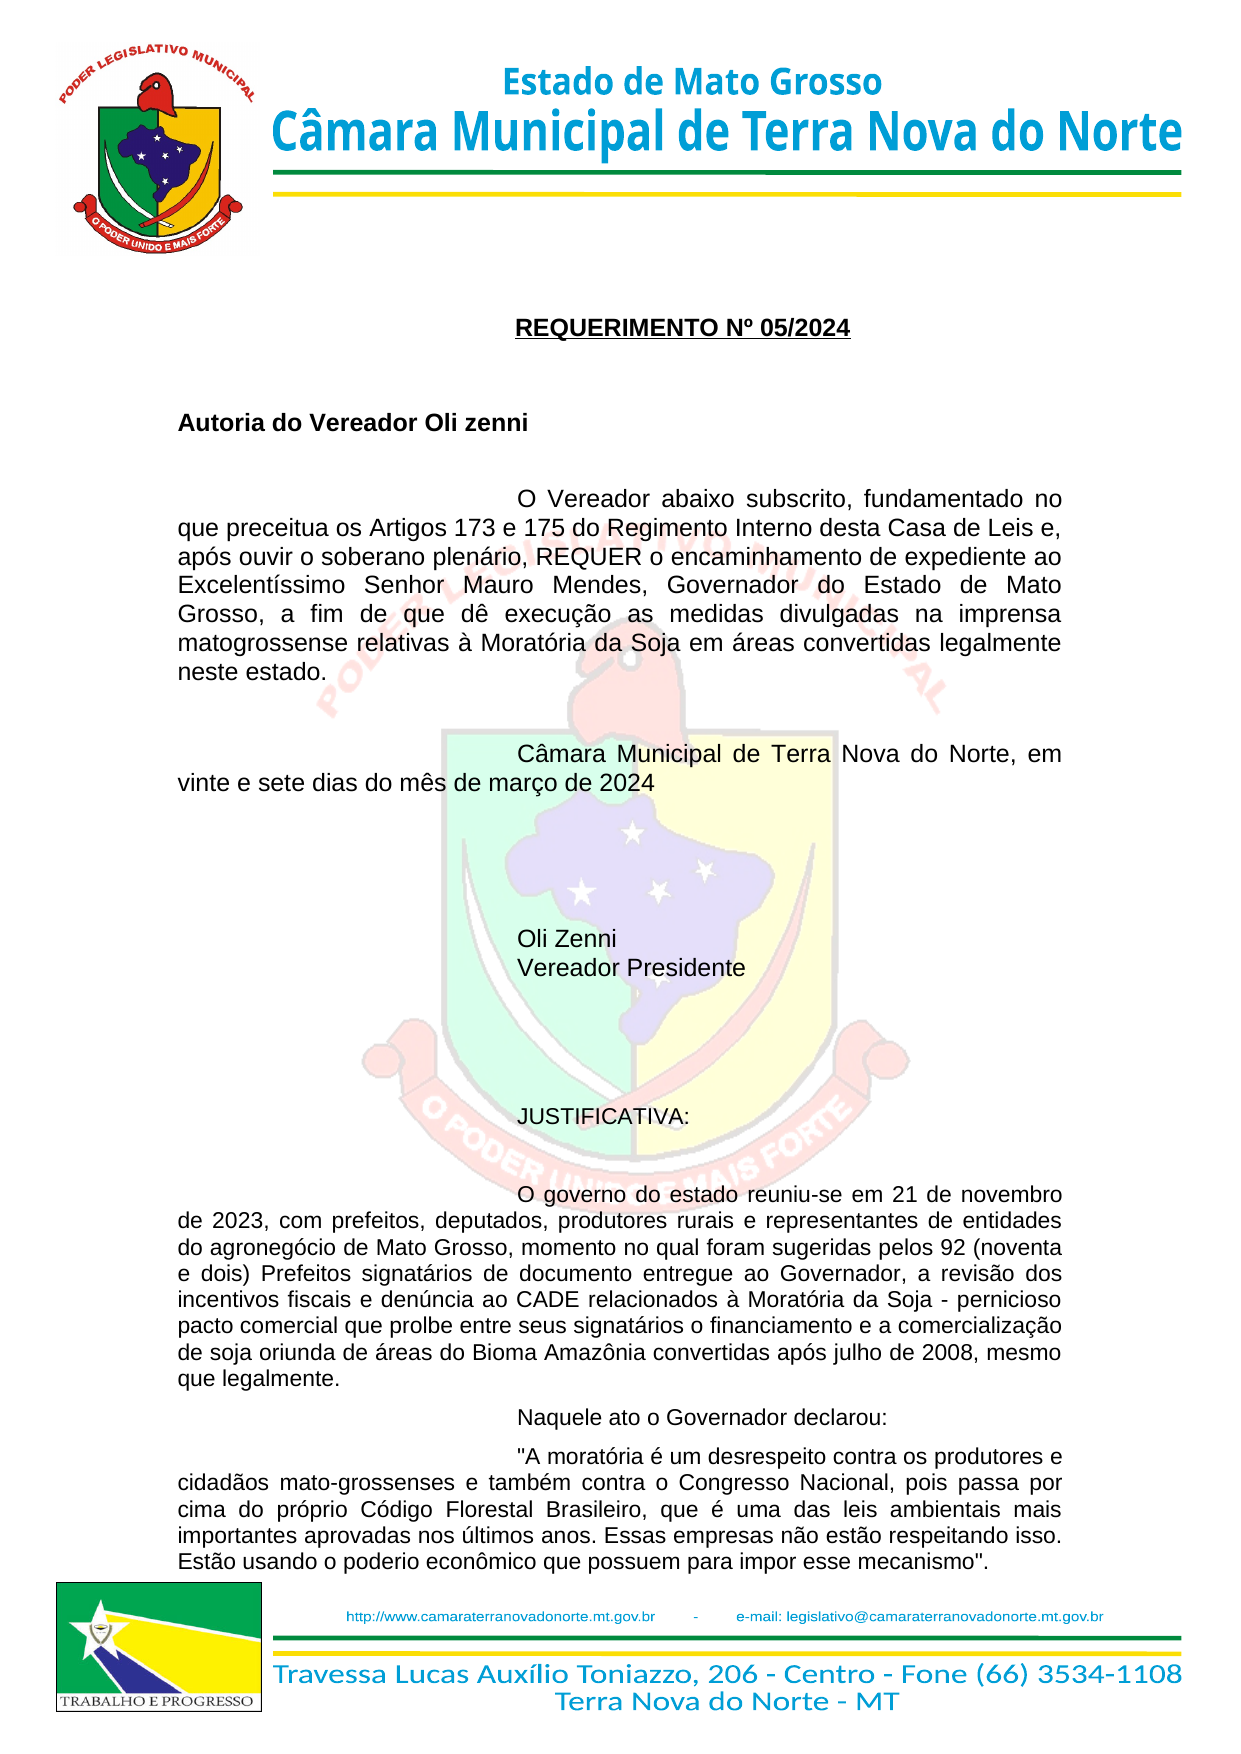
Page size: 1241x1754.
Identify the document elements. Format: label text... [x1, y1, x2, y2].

text JUSTIFICATIVA: [966, 1103, 1063, 1129]
text "A moratória é um desrespeito contra os produtores e cidadãos mato-grossenses e também contra o Congresso Nacional, pois passa por cima do próprio Código Florestal Brasileiro, que é uma das leis ambientais mais importantes aprovadas nos últimos anos. Essas empresas não estão respeitando isso. Estão usando o poderio econômico que possuem para impor esse mecanismo". [177, 1443, 1063, 1575]
picture [57, 1583, 261, 1711]
picture [860, 1611, 868, 1623]
text JUSTIFICATIVA: [177, 1103, 303, 1129]
text REQUERIMENTO Nº 05/2024 [177, 313, 1063, 342]
text Vereador Presidente [177, 953, 303, 982]
text Oli Zenni [177, 924, 303, 953]
text Naquele ato o Governador declarou: [177, 1404, 1063, 1430]
text Vereador Presidente [966, 953, 1063, 982]
text Câmara Municipal de Terra Nova do Norte, em vinte e sete dias do mês de março de 2024 [966, 739, 1063, 797]
text O Vereador abaixo subscrito, fundamentado no que preceitua os Artigos 173 e 175 do Regimento Interno desta Casa de Leis e, após ouvir o soberano plenário, REQUER o encaminhamento de expediente ao Excelentíssimo Senhor Mauro Mendes, Governador do Estado de Mato Grosso, a fim de que dê execução as medidas divulgadas na imprensa matogrossense relativas à Moratória da Soja em áreas convertidas legalmente neste estado. [177, 484, 1063, 685]
text Oli Zenni [966, 924, 1063, 953]
text O governo do estado reuniu-se em 21 de novembro de 2023, com prefeitos, deputados, produtores rurais e representantes de entidades do agronegócio de Mato Grosso, momento no qual foram sugeridas pelos 92 (noventa e dois) Prefeitos signatários de documento entregue ao Governador, a revisão dos incentivos fiscais e denúncia ao CADE relacionados à Moratória da Soja - pernicioso pacto comercial que prolbe entre seus signatários o financiamento e a comercialização de soja oriunda de áreas do Bioma Amazônia convertidas após julho de 2008, mesmo que legalmente. [177, 1181, 1063, 1392]
subtitle Autoria do Vereador Oli zenni [177, 408, 1063, 437]
picture [55, 42, 260, 256]
text Câmara Municipal de Terra Nova do Norte, em vinte e sete dias do mês de março de 2024 [177, 739, 303, 797]
